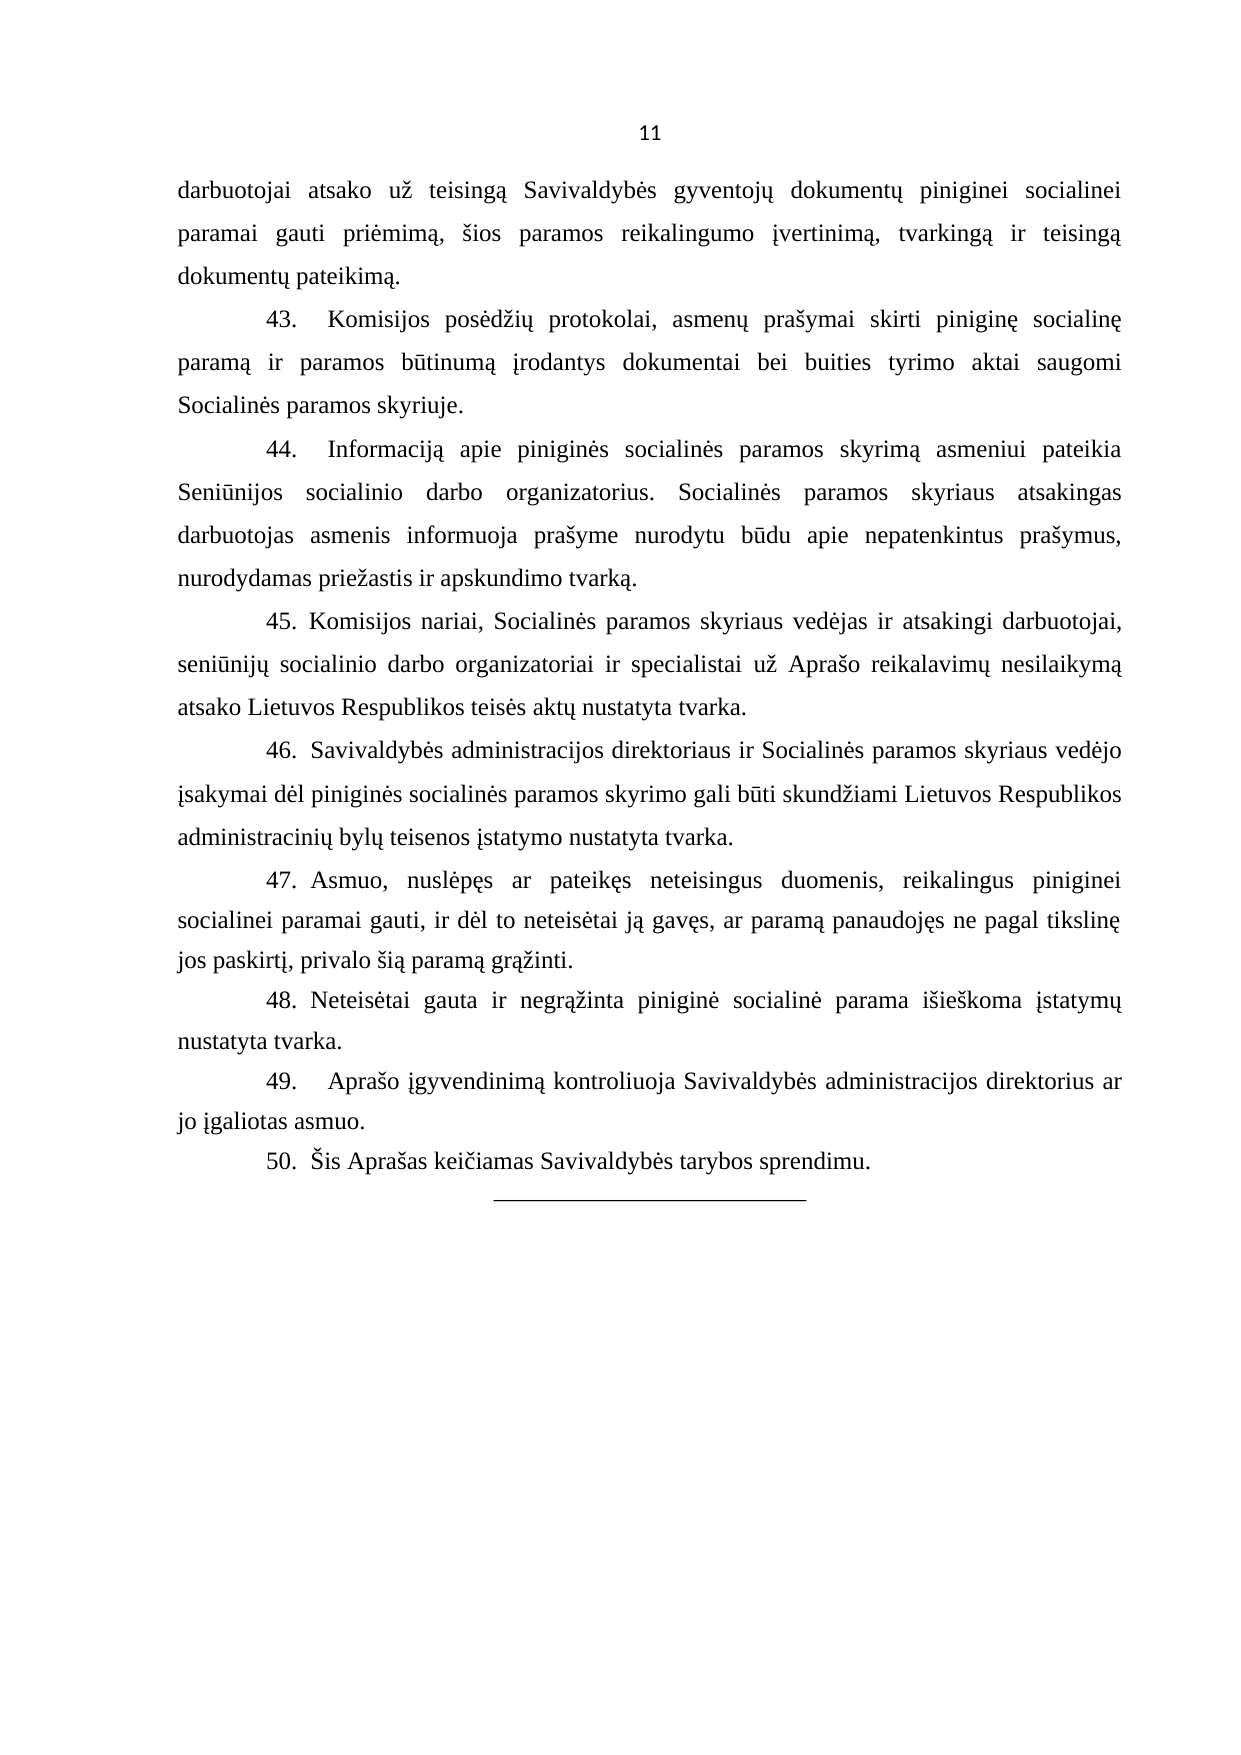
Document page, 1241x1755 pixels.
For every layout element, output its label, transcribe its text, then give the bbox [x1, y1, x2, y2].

text 47. Asmuo, nuslėpęs ar pateikęs neteisingus duomenis, reikalingus piniginei socialinei paramai gauti, ir dėl to neteisėtai ją gavęs, ar paramą panaudojęs ne pagal tikslinę jos paskirtį, privalo šią paramą grąžinti. [177, 865, 1122, 974]
text 50. Šis Aprašas keičiamas Savivaldybės tarybos sprendimu. [177, 1146, 1122, 1175]
text 49. Aprašo įgyvendinimą kontroliuoja Savivaldybės administracijos direktorius ar jo įgaliotas asmuo. [177, 1066, 1122, 1135]
text 46. Savivaldybės administracijos direktoriaus ir Socialinės paramos skyriaus vedėjo įsakymai dėl piniginės socialinės paramos skyrimo gali būti skundžiami Lietuvos Respublikos administracinių bylų teisenos įstatymo nustatyta tvarka. [177, 736, 1122, 851]
text 48. Neteisėtai gauta ir negrąžinta piniginė socialinė parama išieškoma įstatymų nustatyta tvarka. [177, 986, 1122, 1054]
text 44. Informaciją apie piniginės socialinės paramos skyrimą asmeniui pateikia Seniūnijos socialinio darbo organizatorius. Socialinės paramos skyriaus atsakingas darbuotojas asmenis informuoja prašyme nurodytu būdu apie nepatenkintus prašymus, nurodydamas priežastis ir apskundimo tvarką. [177, 434, 1122, 592]
text 45. Komisijos nariai, Socialinės paramos skyriaus vedėjas ir atsakingi darbuotojai, seniūnijų socialinio darbo organizatoriai ir specialistai už Aprašo reikalavimų nesilaikymą atsako Lietuvos Respublikos teisės aktų nustatyta tvarka. [177, 606, 1122, 721]
text darbuotojai atsako už teisingą Savivaldybės gyventojų dokumentų piniginei socialinei paramai gauti priėmimą, šios paramos reikalingumo įvertinimą, tvarkingą ir teisingą dokumentų pateikimą. [177, 175, 1122, 290]
text _________________________ [177, 1175, 1122, 1204]
text 43. Komisijos posėdžių protokolai, asmenų prašymai skirti piniginę socialinę paramą ir paramos būtinumą įrodantys dokumentai bei buities tyrimo aktai saugomi Socialinės paramos skyriuje. [177, 304, 1122, 419]
